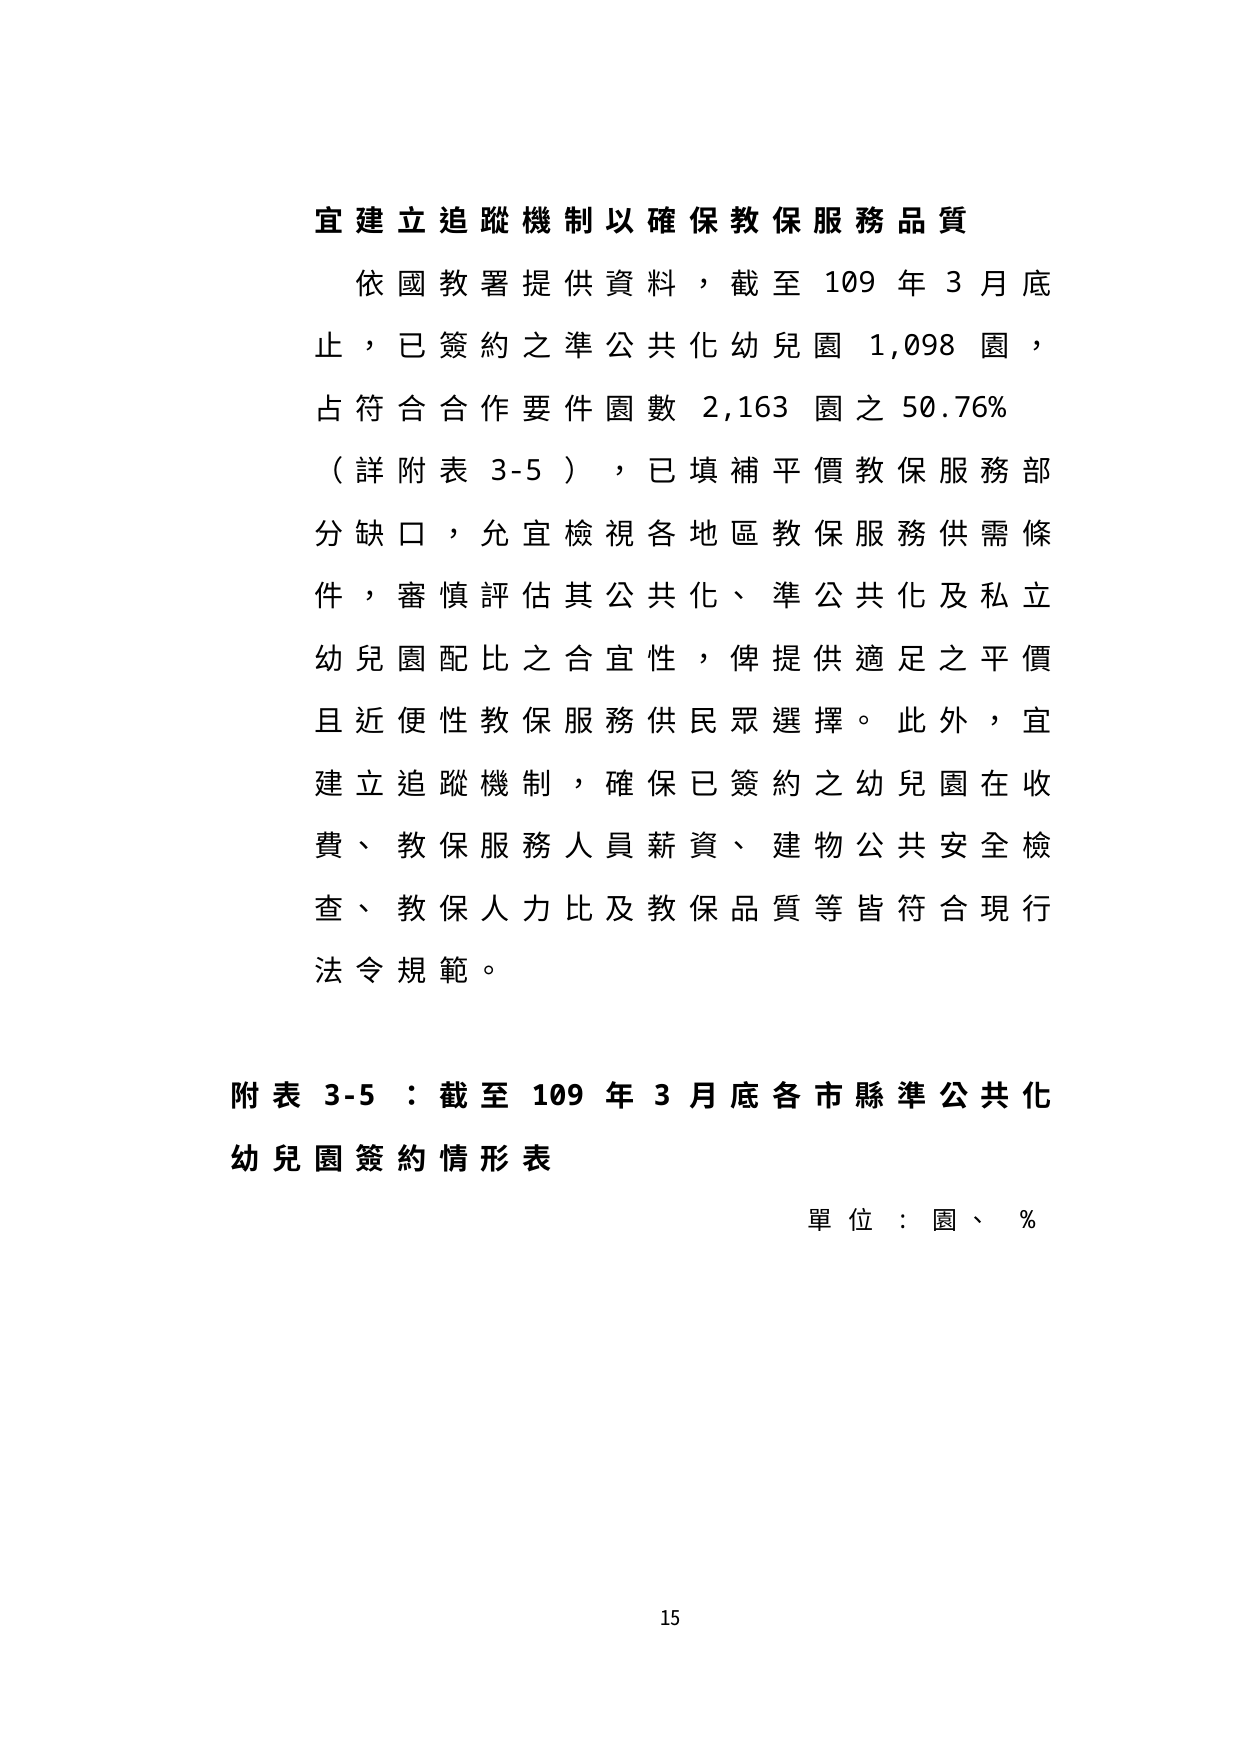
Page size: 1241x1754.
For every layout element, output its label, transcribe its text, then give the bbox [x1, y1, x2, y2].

text 附表3-5：截至109年3月底各市縣準公共化幼兒園簽約情形表 [203, 1052, 1058, 1177]
text 單位:園、% [183, 1177, 1048, 1240]
text 依國教署提供資料，截至109年3月底止，已簽約之準公共化幼兒園1,098園，占符合合作要件園數2,163園之50.76%（詳附表3-5），已填補平價教保服務部分缺口，允宜檢視各地區教保服務供需條件，審慎評估其公共化、準公共化及私立幼兒園配比之合宜性，俾提供適足之平價且近便性教保服務供民眾選擇。此外，宜建立追蹤機制，確保已簽約之幼兒園在收費、教保服務人員薪資、建物公共安全檢查、教保人力比及教保品質等皆符合現行法令規範。 [271, 240, 1058, 990]
text 宜建立追蹤機制以確保教保服務品質 [242, 177, 1058, 240]
